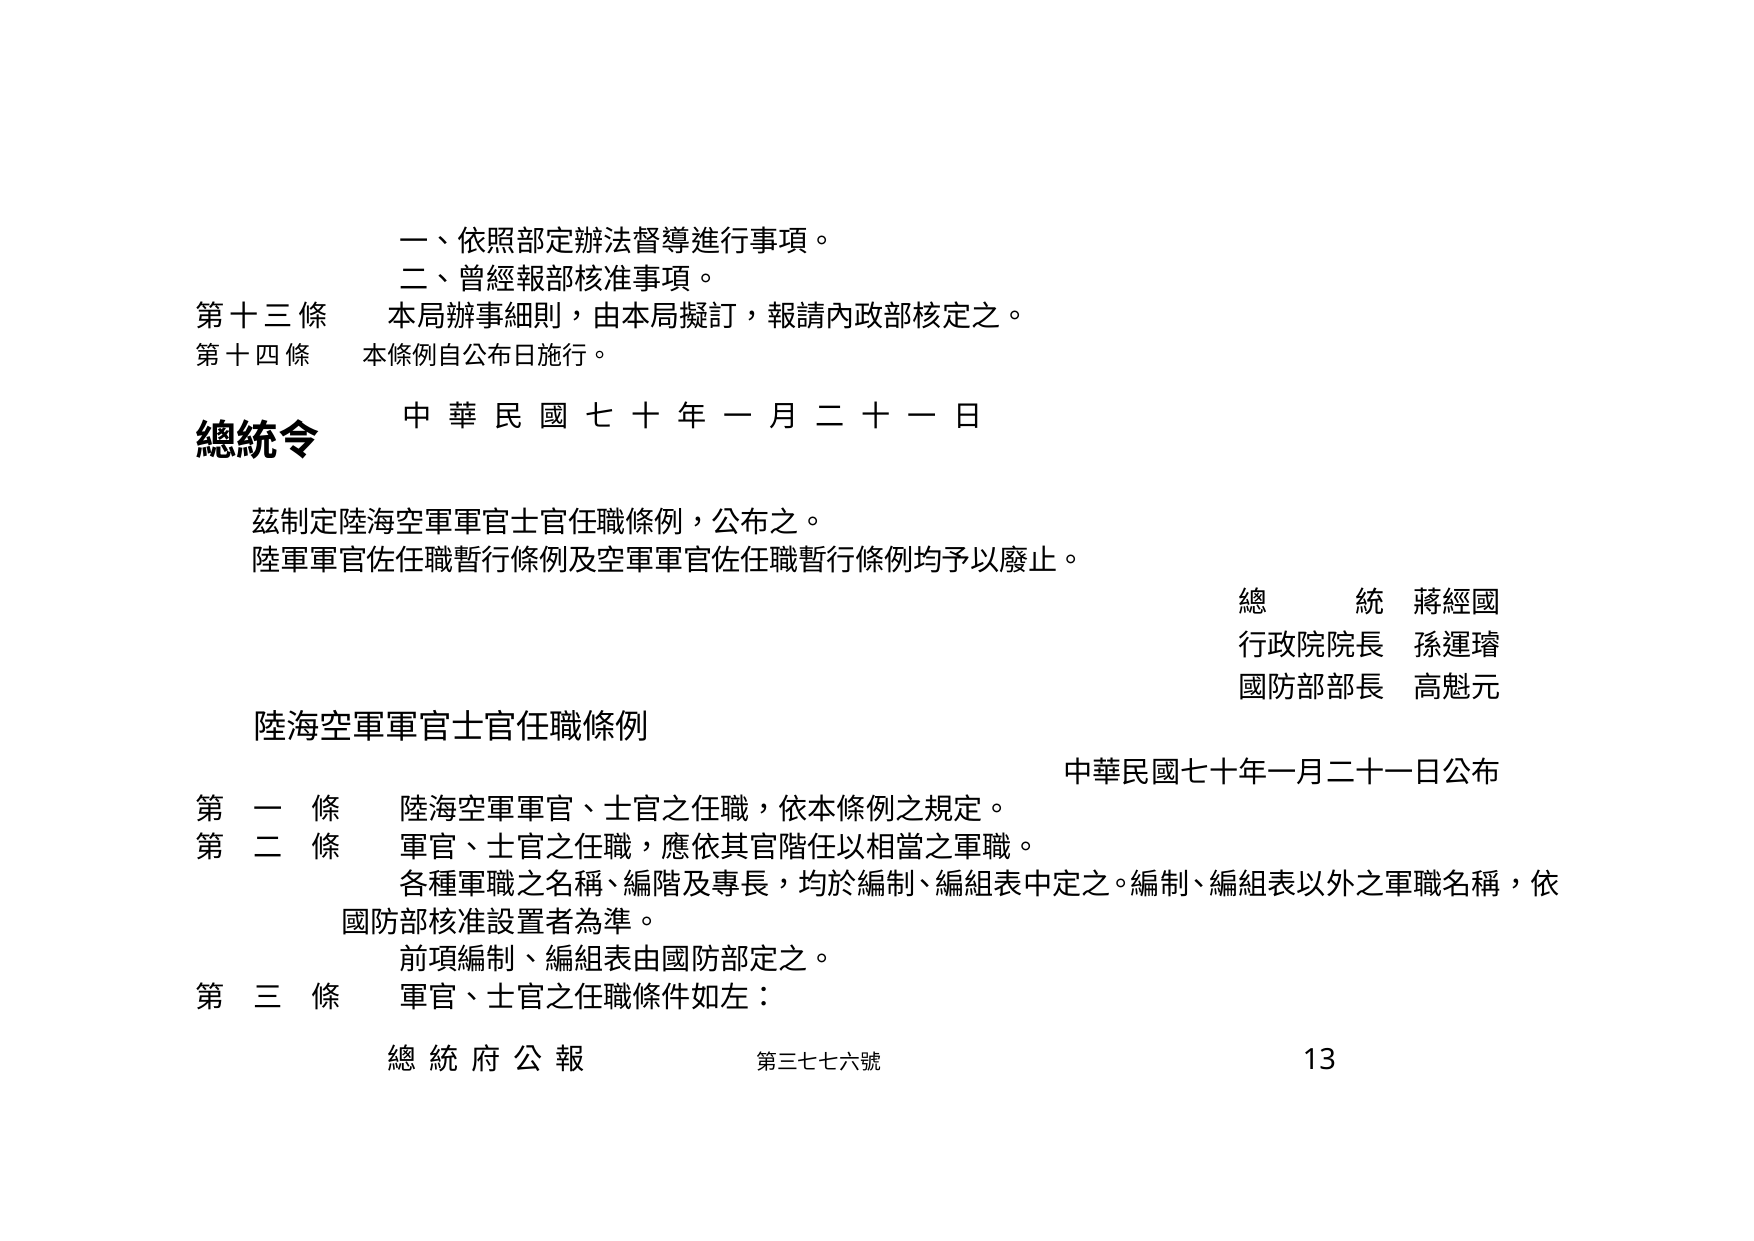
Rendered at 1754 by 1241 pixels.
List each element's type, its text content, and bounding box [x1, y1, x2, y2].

text 中華民國七十年一月二十一日公布 [195, 752, 1501, 789]
text 第十四條 本條例自公布日施行。 [195, 334, 1559, 372]
text 前項編制、編組表由國防部定之。 [341, 939, 1559, 977]
text 陸海空軍軍官士官任職條例 [253, 705, 1559, 747]
text 第十三條 本局辦事細則，由本局擬訂，報請內政部核定之。 [195, 297, 1559, 334]
text 各種軍職之名稱、編階及專長，均於編制、編組表中定之。編制、編組表以外之軍職名稱，依國防部核准設置者為準。 [341, 864, 1559, 939]
text 陸軍軍官佐任職暫行條例及空軍軍官佐任職暫行條例均予以廢止。 [195, 540, 1559, 578]
text 一、依照部定辦法督導進行事項。 [399, 222, 1559, 259]
table_header 中華民國七十年一月二十一日 [399, 397, 986, 503]
text 行政院院長 孫運璿 [195, 625, 1501, 663]
text 二、曾經報部核准事項。 [399, 259, 1559, 297]
text 第 二 條 軍官、士官之任職，應依其官階任以相當之軍職。 [195, 827, 1559, 864]
text 國防部部長 高魁元 [195, 668, 1501, 705]
text 第 三 條 軍官、士官之任職條件如左： [195, 977, 1559, 1014]
text 總 統 蔣經國 [195, 583, 1501, 620]
text 第 一 條 陸海空軍軍官、士官之任職，依本條例之規定。 [195, 789, 1559, 827]
table_header 總統令 [192, 397, 399, 503]
text 茲制定陸海空軍軍官士官任職條例，公布之。 [195, 503, 1559, 540]
